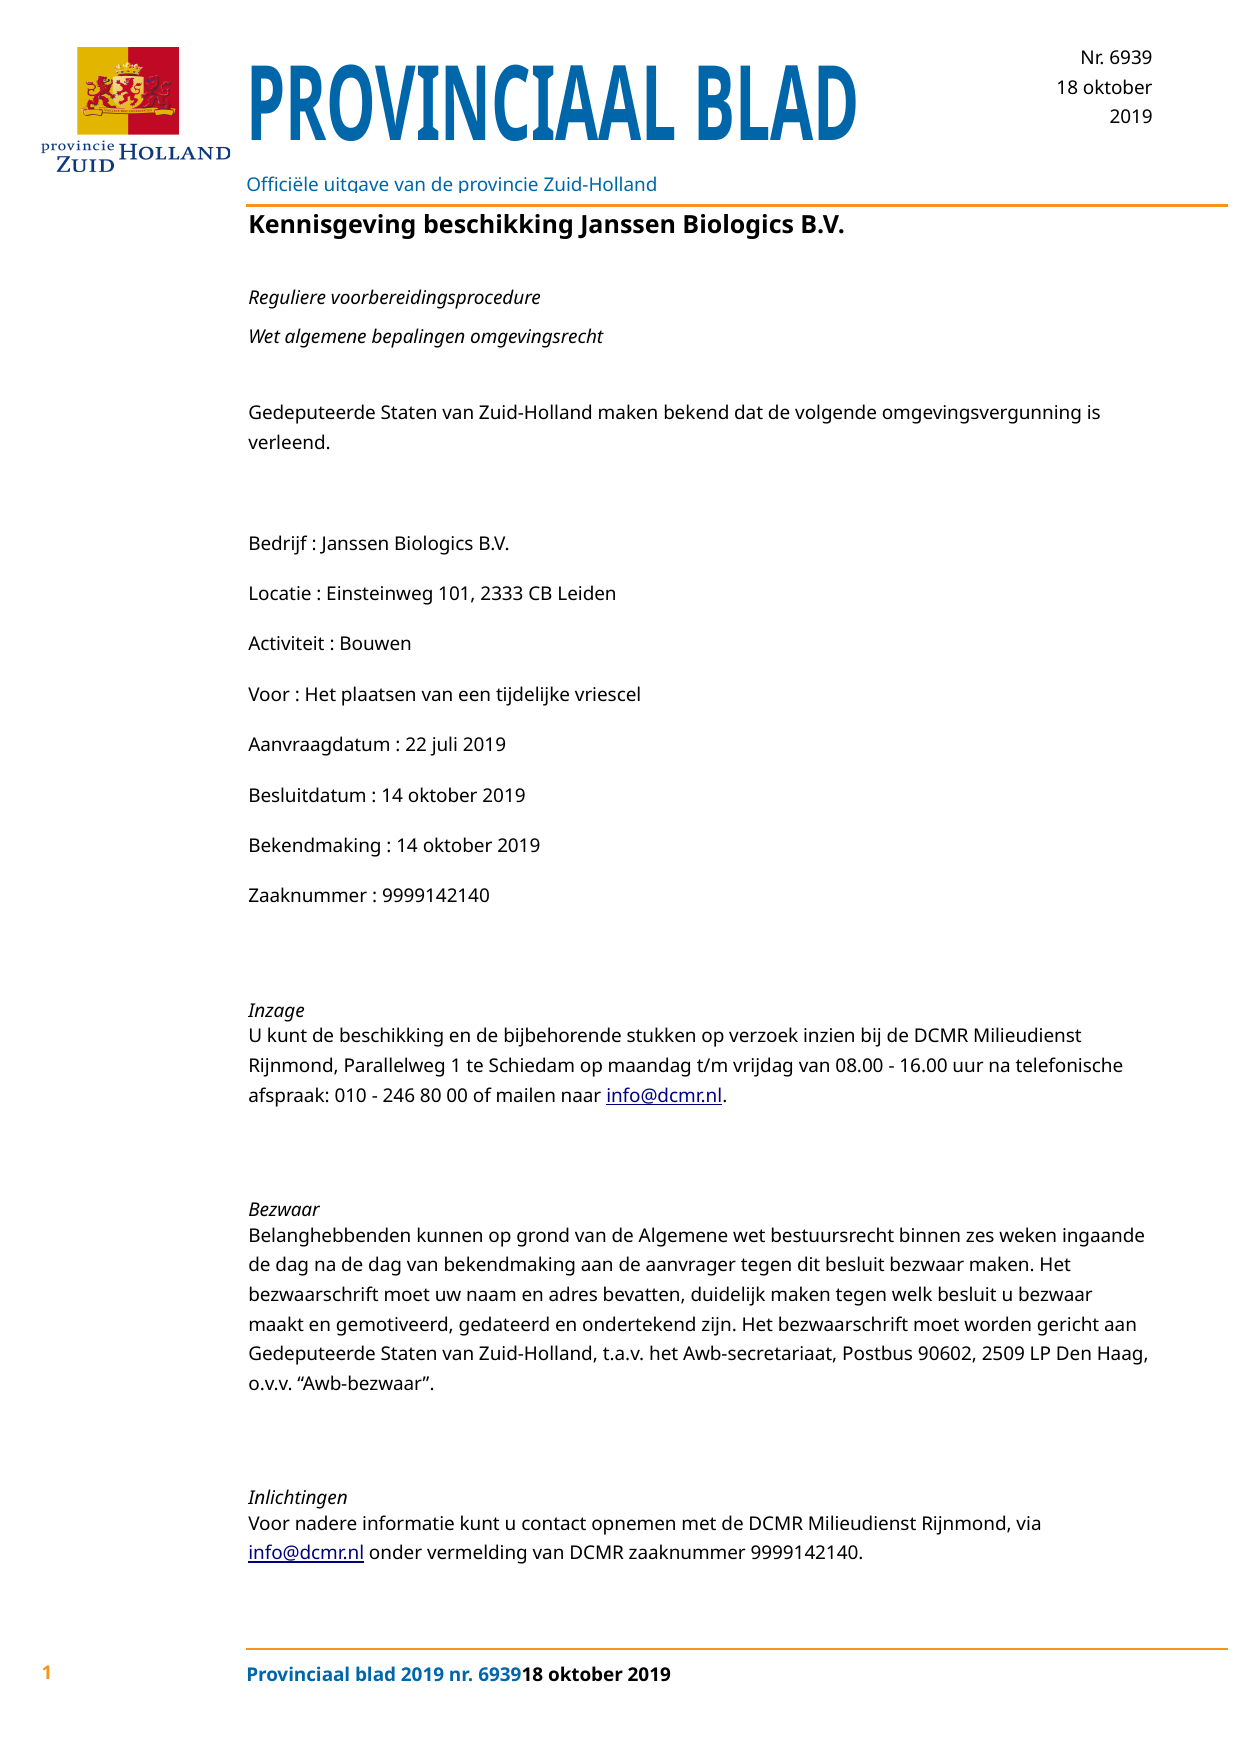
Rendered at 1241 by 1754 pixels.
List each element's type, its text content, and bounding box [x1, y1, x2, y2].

text Bezwaar [248, 1196, 1152, 1222]
text Inzage [248, 997, 1152, 1023]
text Gedeputeerde Staten van Zuid-Holland maken bekend dat de volgende omgevingsvergunning is verleend. [248, 399, 1152, 454]
text Wet algemene bepalingen omgevingsrecht [248, 323, 1152, 349]
text Kennisgeving beschikking Janssen Biologics B.V. [248, 207, 1152, 241]
text Belanghebbenden kunnen op grond van de Algemene wet bestuursrecht binnen zes weken ingaande de dag na de dag van bekendmaking aan de aanvrager tegen dit besluit bezwaar maken. Het bezwaarschrift moet uw naam en adres bevatten, duidelijk maken tegen welk besluit u bezwaar maakt en gemotiveerd, gedateerd en ondertekend zijn. Het bezwaarschrift moet worden gericht aan Gedeputeerde Staten van Zuid-Holland, t.a.v. het Awb-secretariaat, Postbus 90602, 2509 LP Den Haag, o.v.v. “Awb-bezwaar”. [248, 1222, 1152, 1396]
text Locatie : Einsteinweg 101, 2333 CB Leiden [248, 580, 1152, 606]
text Voor : Het plaatsen van een tijdelijke vriescel [248, 681, 1152, 707]
text U kunt de beschikking en de bijbehorende stukken op verzoek inzien bij de DCMR Milieudienst Rijnmond, Parallelweg 1 te Schiedam op maandag t/m vrijdag van 08.00 - 16.00 uur na telefonische afspraak: 010 - 246 80 00 of mailen naar info@dcmr.nl. [248, 1023, 1152, 1108]
text Bekendmaking : 14 oktober 2019 [248, 832, 1152, 858]
picture [41, 47, 231, 172]
text Inlichtingen [248, 1484, 1152, 1510]
text Activiteit : Bouwen [248, 631, 1152, 656]
text Voor nadere informatie kunt u contact opnemen met de DCMR Milieudienst Rijnmond, via info@dcmr.nl onder vermelding van DCMR zaaknummer 9999142140. [248, 1510, 1152, 1565]
text Besluitdatum : 14 oktober 2019 [248, 782, 1152, 807]
text Reguliere voorbereidingsprocedure [248, 284, 1152, 309]
text Zaaknummer : 9999142140 [248, 883, 1152, 908]
text Aanvraagdatum : 22 juli 2019 [248, 731, 1152, 757]
text Bedrijf : Janssen Biologics B.V. [248, 530, 1152, 555]
